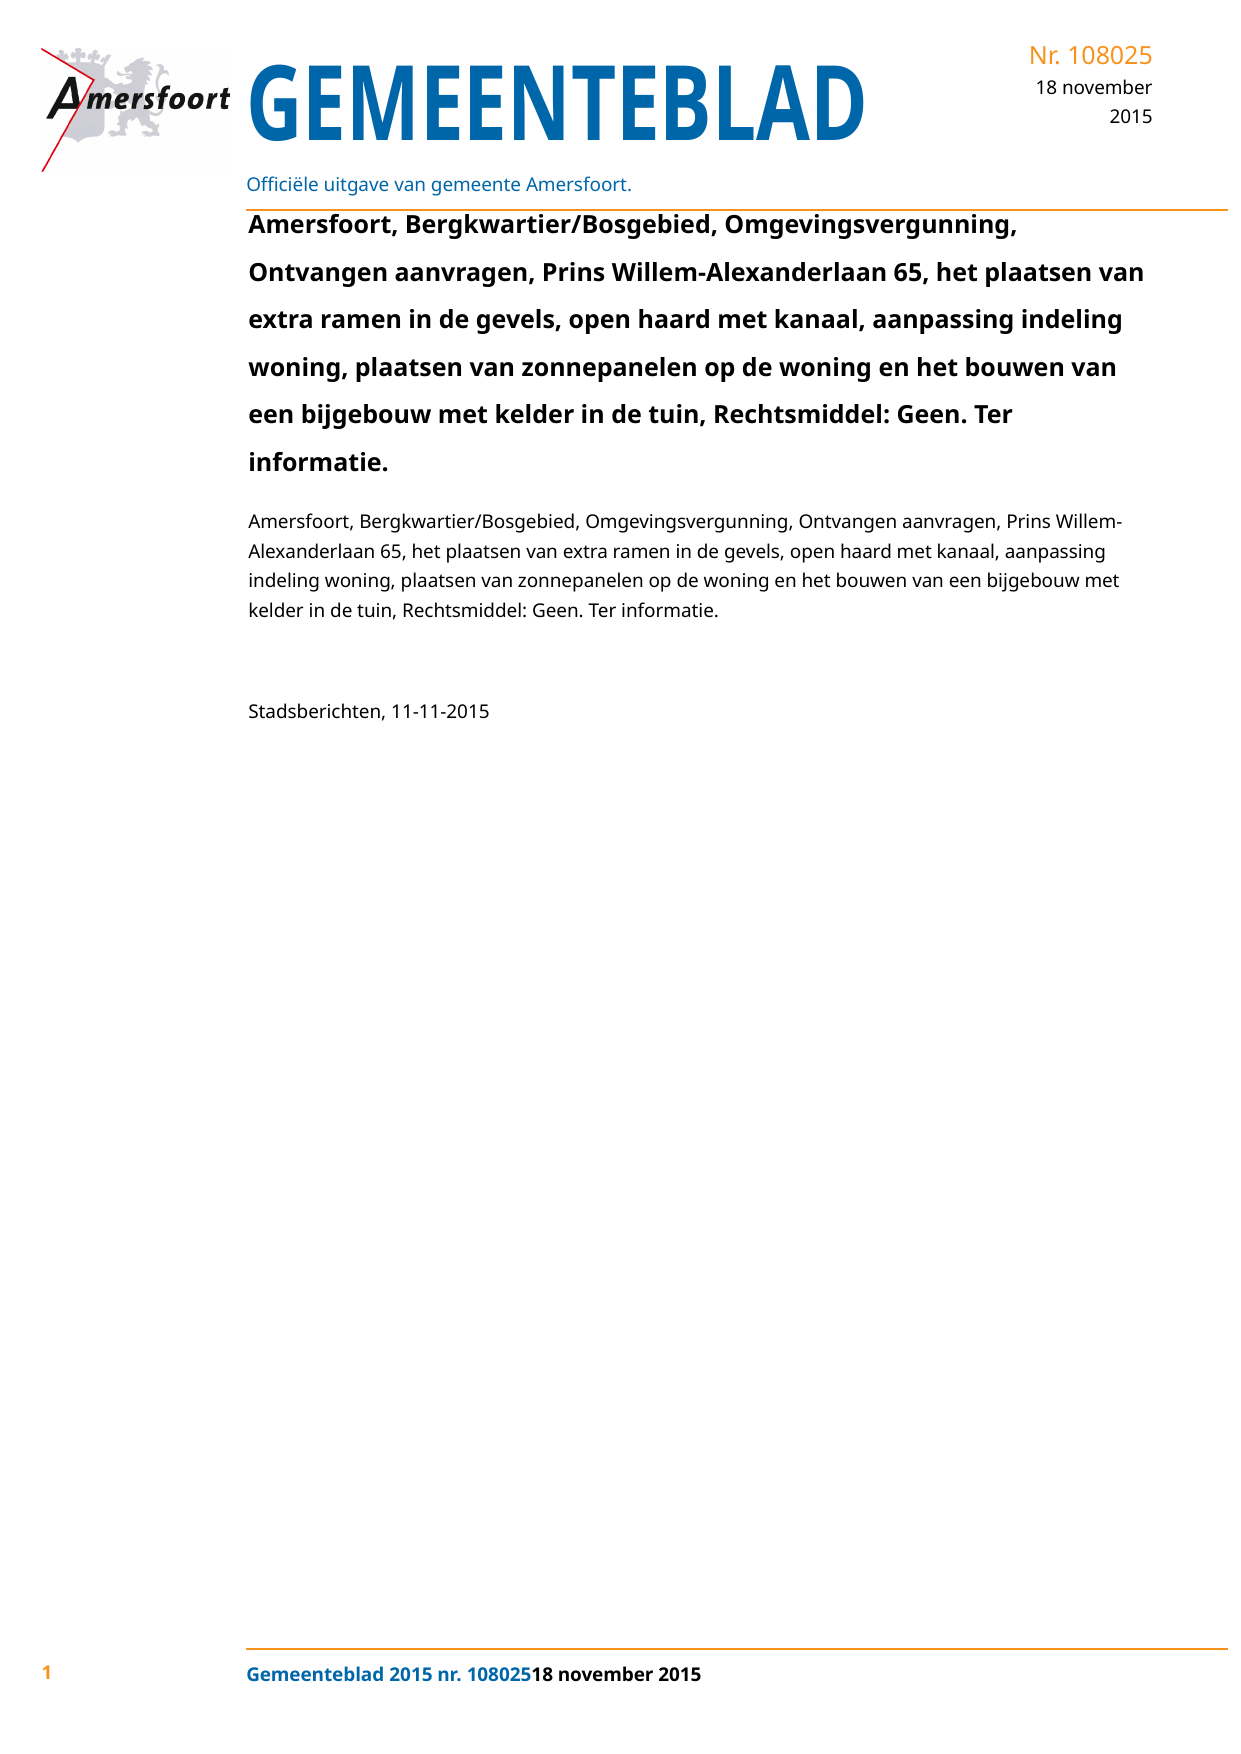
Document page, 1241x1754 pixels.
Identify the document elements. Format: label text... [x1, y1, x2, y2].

text Amersfoort, Bergkwartier/Bosgebied, Omgevingsvergunning, Ontvangen aanvragen, Prins Willem-Alexanderlaan 65, het plaatsen van extra ramen in de gevels, open haard met kanaal, aanpassing indeling woning, plaatsen van zonnepanelen op de woning en het bouwen van een bijgebouw met kelder in de tuin, Rechtsmiddel: Geen. Ter informatie. [248, 211, 1152, 479]
text Stadsberichten, 11-11-2015 [248, 698, 1152, 724]
picture [41, 47, 231, 172]
text Amersfoort, Bergkwartier/Bosgebied, Omgevingsvergunning, Ontvangen aanvragen, Prins Willem-Alexanderlaan 65, het plaatsen van extra ramen in de gevels, open haard met kanaal, aanpassing indeling woning, plaatsen van zonnepanelen op de woning en het bouwen van een bijgebouw met kelder in de tuin, Rechtsmiddel: Geen. Ter informatie. [248, 508, 1152, 623]
